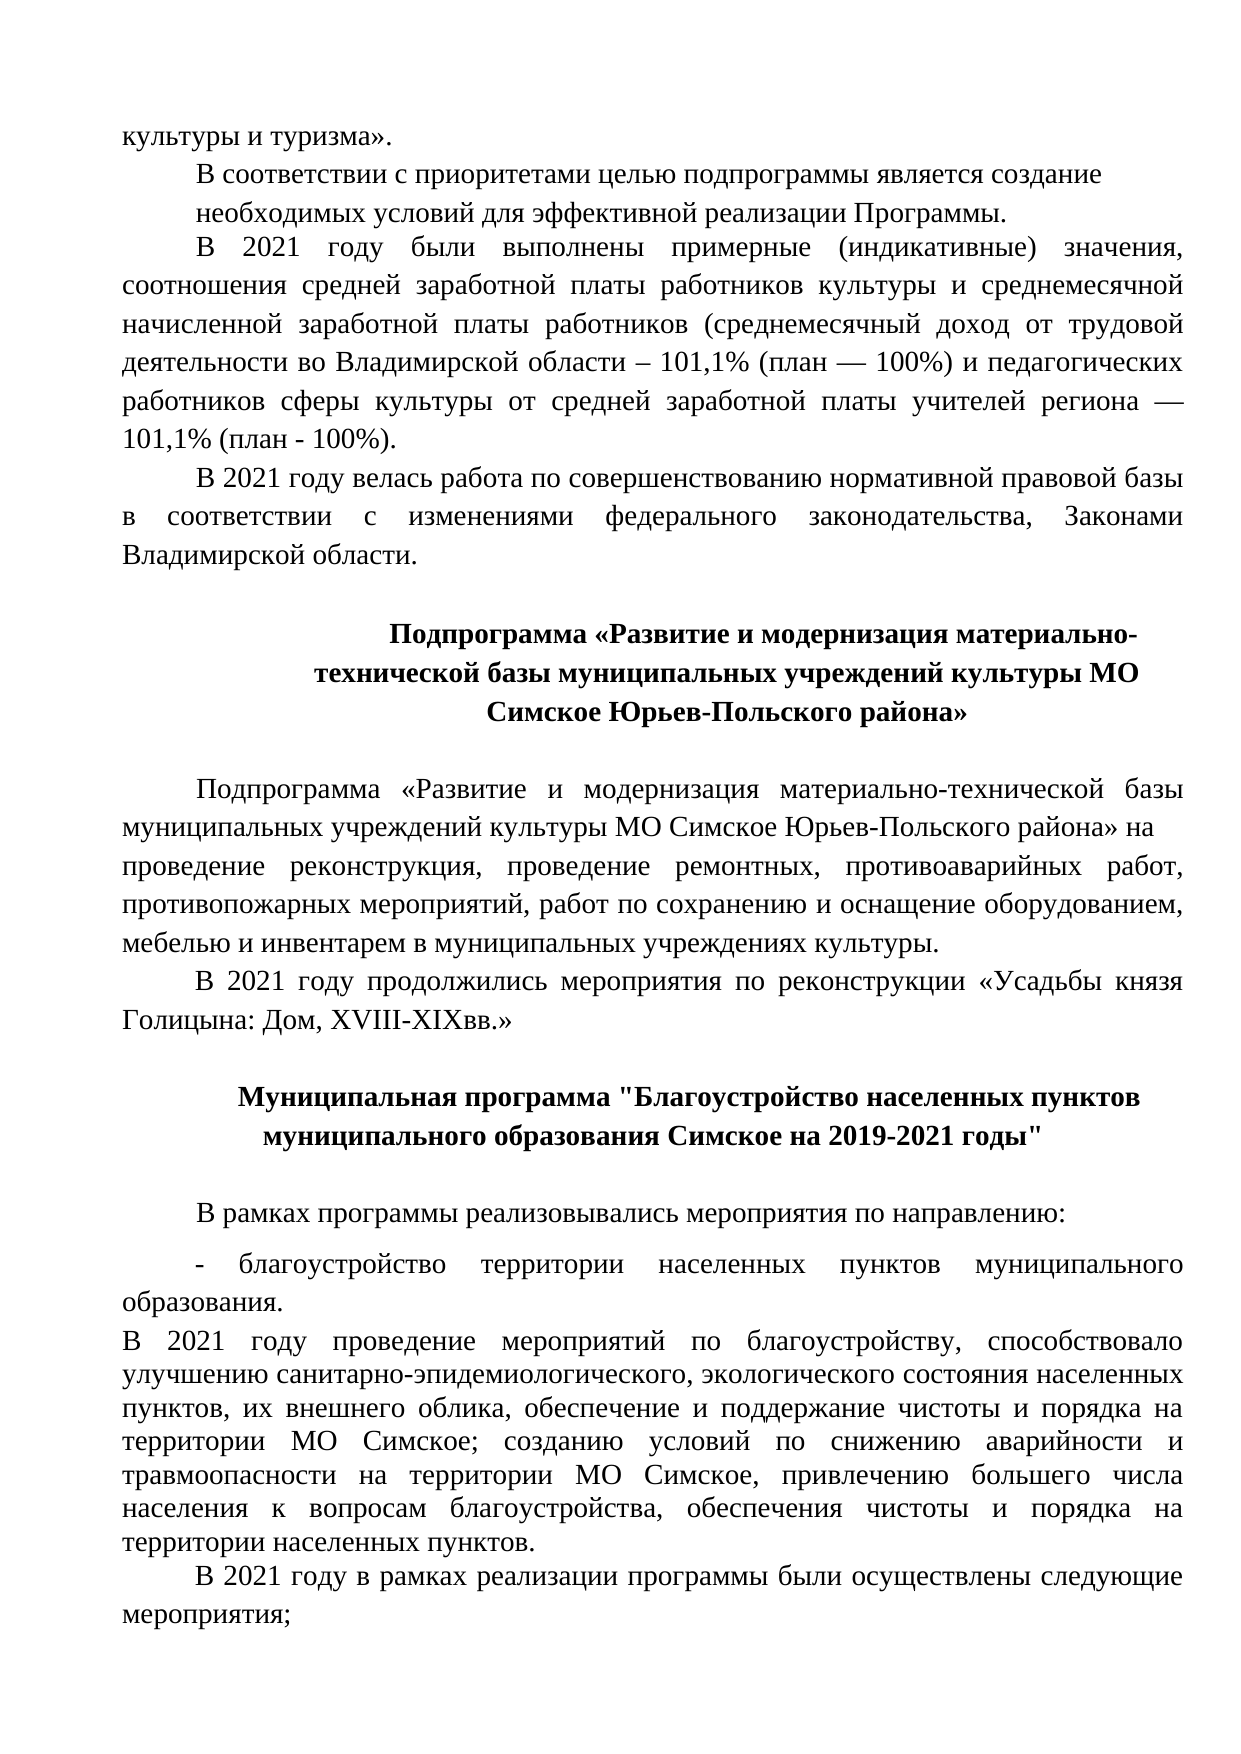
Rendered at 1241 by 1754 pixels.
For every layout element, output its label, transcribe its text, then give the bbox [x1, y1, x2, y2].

text В 2021 году продолжились мероприятия по реконструкции «Усадьбы князя Голицына: Дом, XVIII-XIXвв.» [122, 963, 1184, 1036]
text Подпрограмма «Развитие и модернизация материально-технической базы муниципальных учреждений культуры МО Симское Юрьев-Польского района» на [122, 771, 1184, 843]
text В 2021 году велась работа по совершенствованию нормативной правовой базы в соответствии с изменениями федерального законодательства, Законами Владимирской области. [122, 460, 1184, 571]
text В 2021 году были выполнены примерные (индикативные) значения, соотношения средней заработной платы работников культуры и среднемесячной начисленной заработной платы работников (среднемесячный доход от трудовой деятельности во Владимирской области – 101,1% (план — 100%) и педагогических работников сферы культуры от средней заработной платы учителей региона — 101,1% (план - 100%). [122, 229, 1184, 455]
text проведение реконструкция, проведение ремонтных, противоаварийных работ, противопожарных мероприятий, работ по сохранению и оснащение оборудованием, мебелью и инвентарем в муниципальных учреждениях культуры. [122, 848, 1184, 958]
text Муниципальная программа "Благоустройство населенных пунктов муниципального образования Симское на 2019-2021 годы" [122, 1079, 1184, 1151]
text необходимых условий для эффективной реализации Программы. [122, 195, 1184, 229]
text культуры и туризма». [122, 118, 1184, 152]
text В рамках программы реализовывались мероприятия по направлению: [122, 1195, 1184, 1228]
text В соответствии с приоритетами целью подпрограммы является создание [122, 157, 1184, 190]
text В 2021 году в рамках реализации программы были осуществлены следующие мероприятия; [122, 1558, 1184, 1630]
text - благоустройство территории населенных пунктов муниципального образования. [122, 1246, 1184, 1318]
text В 2021 году проведение мероприятий по благоустройству, способствовало улучшению санитарно-эпидемиологического, экологического состояния населенных пунктов, их внешнего облика, обеспечение и поддержание чистоты и порядка на территории МО Симское; созданию условий по снижению аварийности и травмоопасности на территории МО Симское, привлечению большего числа населения к вопросам благоустройства, обеспечения чистоты и порядка на территории населенных пунктов. [122, 1323, 1184, 1558]
text Подпрограмма «Развитие и модернизация материально-технической базы муниципальных учреждений культуры МО Симское Юрьев-Польского района» [269, 617, 1184, 727]
